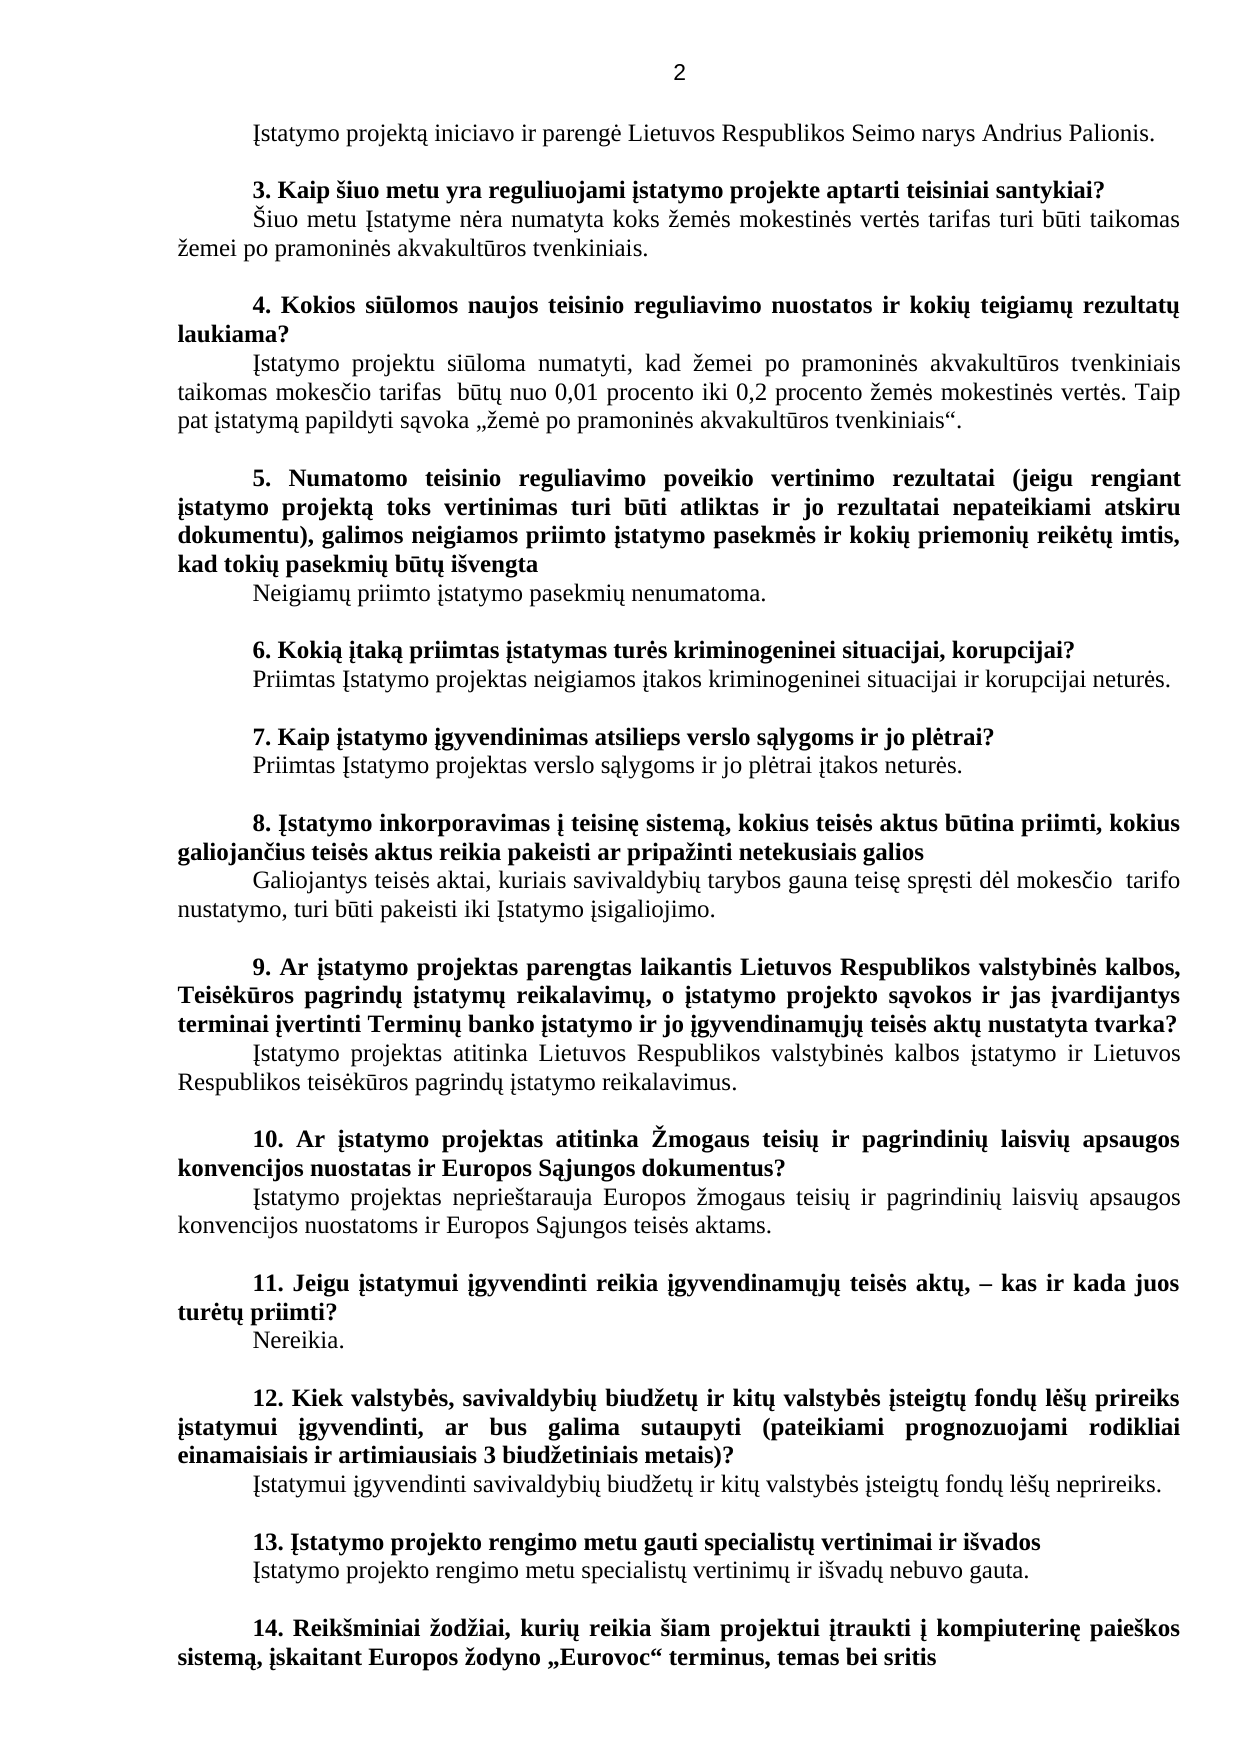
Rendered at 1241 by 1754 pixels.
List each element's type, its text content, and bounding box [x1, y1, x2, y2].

text Šiuo metu Įstatyme nėra numatyta koks žemės mokestinės vertės tarifas turi būti taikomas žemei po pramoninės akvakultūros tvenkiniais. [177, 204, 1181, 262]
text Įstatymo projektas neprieštarauja Europos žmogaus teisių ir pagrindinių laisvių apsaugos konvencijos nuostatoms ir Europos Sąjungos teisės aktams. [177, 1182, 1181, 1239]
text Įstatymo projektu siūloma numatyti, kad žemei po pramoninės akvakultūros tvenkiniais taikomas mokesčio tarifas būtų nuo 0,01 procento iki 0,2 procento žemės mokestinės vertės. Taip pat įstatymą papildyti sąvoka „žemė po pramoninės akvakultūros tvenkiniais“. [177, 348, 1181, 434]
text 11. Jeigu įstatymui įgyvendinti reikia įgyvendinamųjų teisės aktų, – kas ir kada juos turėtų priimti? [177, 1268, 1181, 1326]
text Įstatymo projektas atitinka Lietuvos Respublikos valstybinės kalbos įstatymo ir Lietuvos Respublikos teisėkūros pagrindų įstatymo reikalavimus. [177, 1038, 1181, 1096]
text 10. Ar įstatymo projektas atitinka Žmogaus teisių ir pagrindinių laisvių apsaugos konvencijos nuostatas ir Europos Sąjungos dokumentus? [177, 1124, 1181, 1182]
text 8. Įstatymo inkorporavimas į teisinę sistemą, kokius teisės aktus būtina priimti, kokius galiojančius teisės aktus reikia pakeisti ar pripažinti netekusiais galios [177, 808, 1181, 866]
text Neigiamų priimto įstatymo pasekmių nenumatoma. [177, 578, 1181, 607]
text 12. Kiek valstybės, savivaldybių biudžetų ir kitų valstybės įsteigtų fondų lėšų prireiks įstatymui įgyvendinti, ar bus galima sutaupyti (pateikiami prognozuojami rodikliai einamaisiais ir artimiausiais 3 biudžetiniais metais)? [177, 1383, 1181, 1469]
text 6. Kokią įtaką priimtas įstatymas turės kriminogeninei situacijai, korupcijai? [177, 636, 1181, 664]
text Priimtas Įstatymo projektas verslo sąlygoms ir jo plėtrai įtakos neturės. [177, 751, 1181, 779]
text Įstatymo projektą iniciavo ir parengė Lietuvos Respublikos Seimo narys Andrius Palionis. [177, 118, 1181, 147]
text 3. Kaip šiuo metu yra reguliuojami įstatymo projekte aptarti teisiniai santykiai? [177, 176, 1181, 204]
text 13. Įstatymo projekto rengimo metu gauti specialistų vertinimai ir išvados [177, 1527, 1181, 1556]
text 14. Reikšminiai žodžiai, kurių reikia šiam projektui įtraukti į kompiuterinę paieškos sistemą, įskaitant Europos žodyno „Eurovoc“ terminus, temas bei sritis [177, 1613, 1181, 1671]
text Priimtas Įstatymo projektas neigiamos įtakos kriminogeninei situacijai ir korupcijai neturės. [177, 664, 1181, 693]
text 4. Kokios siūlomos naujos teisinio reguliavimo nuostatos ir kokių teigiamų rezultatų laukiama? [177, 291, 1181, 348]
text 5. Numatomo teisinio reguliavimo poveikio vertinimo rezultatai (jeigu rengiant įstatymo projektą toks vertinimas turi būti atliktas ir jo rezultatai nepateikiami atskiru dokumentu), galimos neigiamos priimto įstatymo pasekmės ir kokių priemonių reikėtų imtis, kad tokių pasekmių būtų išvengta [177, 463, 1181, 578]
text Galiojantys teisės aktai, kuriais savivaldybių tarybos gauna teisę spręsti dėl mokesčio tarifo nustatymo, turi būti pakeisti iki Įstatymo įsigaliojimo. [177, 866, 1181, 923]
text 9. Ar įstatymo projektas parengtas laikantis Lietuvos Respublikos valstybinės kalbos, Teisėkūros pagrindų įstatymų reikalavimų, o įstatymo projekto sąvokos ir jas įvardijantys terminai įvertinti Terminų banko įstatymo ir jo įgyvendinamųjų teisės aktų nustatyta tvarka? [177, 952, 1181, 1038]
text Įstatymui įgyvendinti savivaldybių biudžetų ir kitų valstybės įsteigtų fondų lėšų neprireiks. [177, 1469, 1181, 1498]
text Įstatymo projekto rengimo metu specialistų vertinimų ir išvadų nebuvo gauta. [177, 1556, 1181, 1584]
text Nereikia. [177, 1326, 1181, 1354]
text 7. Kaip įstatymo įgyvendinimas atsilieps verslo sąlygoms ir jo plėtrai? [177, 722, 1181, 751]
